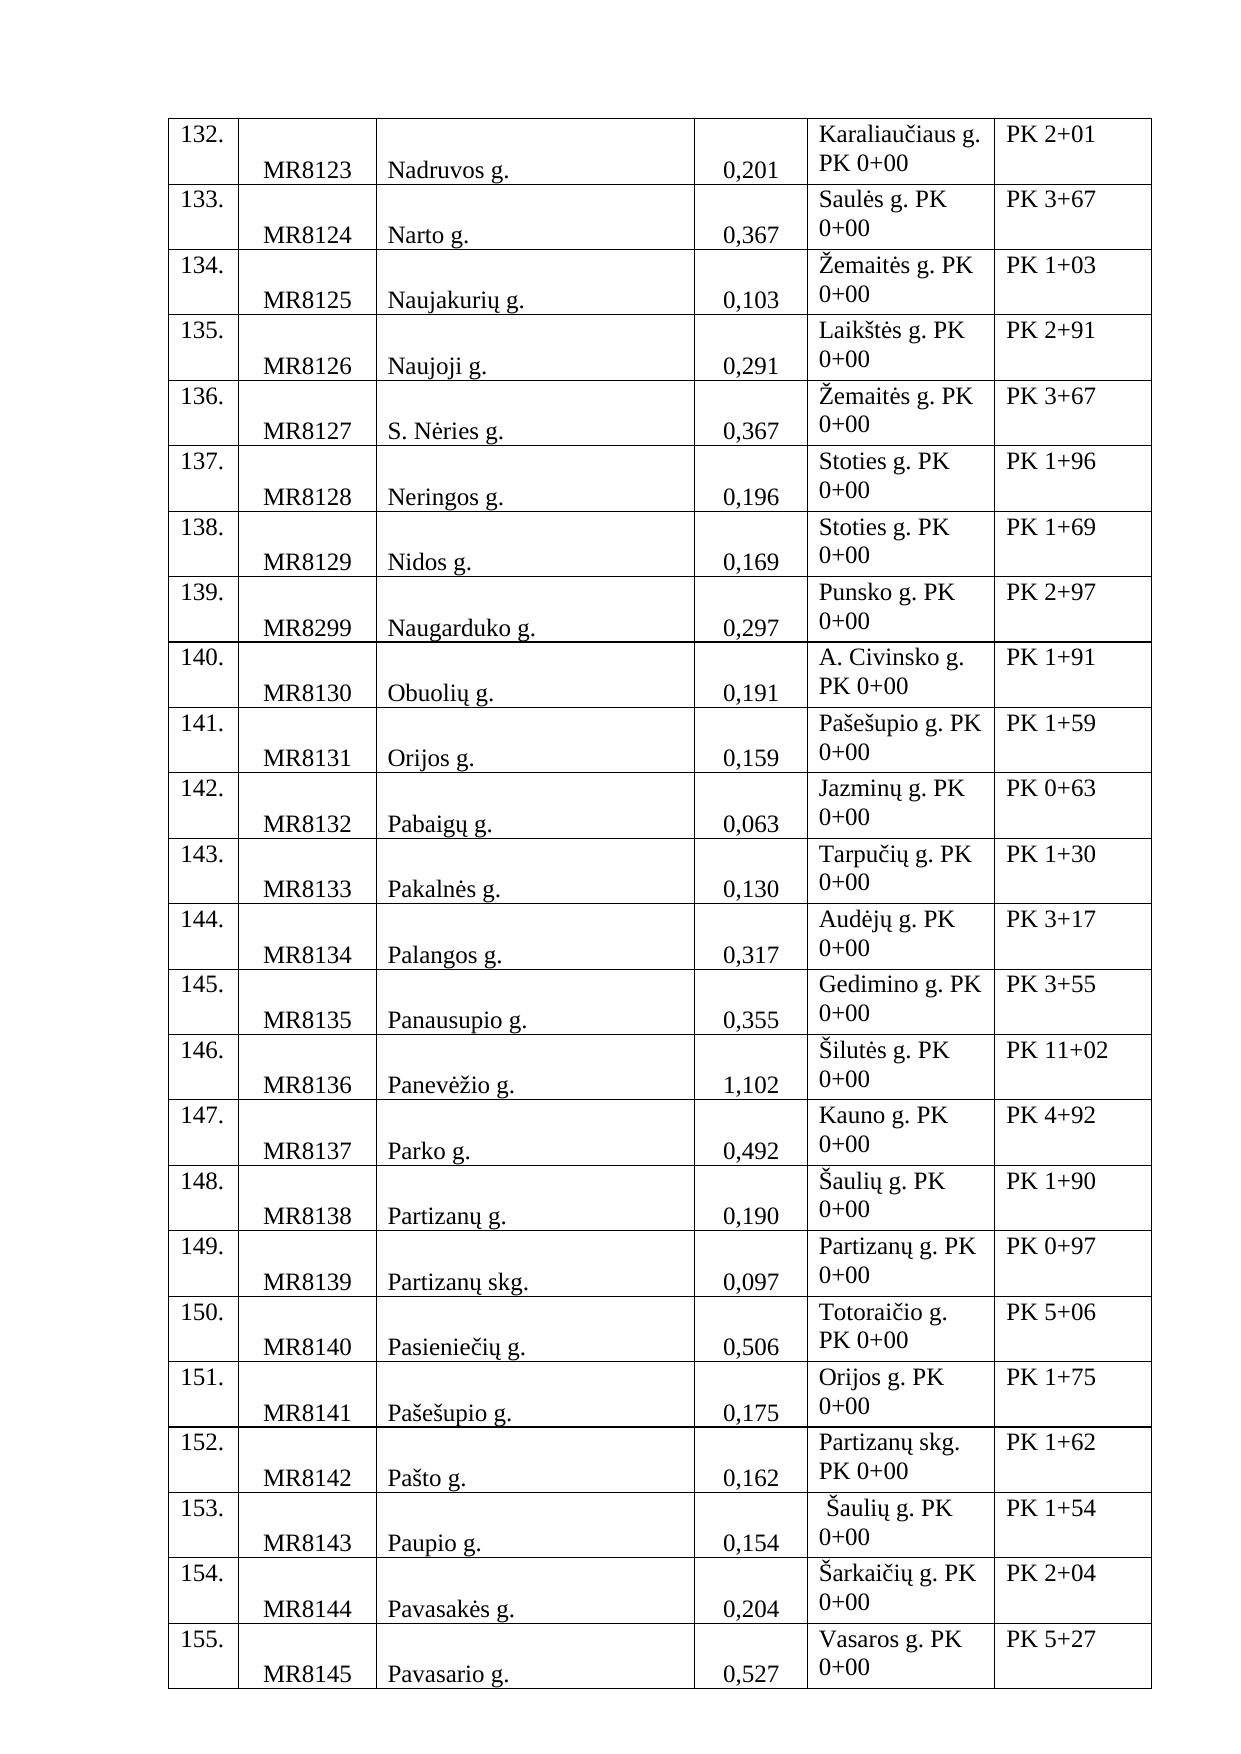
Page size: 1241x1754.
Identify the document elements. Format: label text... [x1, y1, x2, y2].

table_cell PK 2+01 [995, 119, 1151, 183]
table_cell Laikštės g. PK 0+00 [808, 315, 994, 380]
table_cell PK 3+17 [995, 904, 1151, 968]
table_cell PK 0+97 [995, 1231, 1151, 1296]
table_cell Partizanų g. PK 0+00 [808, 1231, 994, 1296]
table_cell Orijos g. [377, 708, 694, 772]
table_cell PK 1+96 [995, 446, 1151, 511]
table_cell 0,063 [695, 773, 807, 838]
table_cell A. Civinsko g. PK 0+00 [808, 643, 994, 707]
table_cell Žemaitės g. PK 0+00 [808, 250, 994, 314]
table_cell PK 1+30 [995, 839, 1151, 903]
table_cell PK 1+91 [995, 643, 1151, 707]
table_cell Naugarduko g. [377, 577, 694, 641]
table_cell Obuolių g. [377, 643, 694, 707]
table_cell 155. [169, 1624, 238, 1688]
table_cell MR8299 [239, 577, 376, 641]
table_cell Nadruvos g. [377, 119, 694, 183]
table_cell MR8145 [239, 1624, 376, 1688]
table_cell 135. [169, 315, 238, 380]
table_cell 139. [169, 577, 238, 641]
table_cell PK 4+92 [995, 1100, 1151, 1165]
table_cell Partizanų skg. PK 0+00 [808, 1428, 994, 1492]
table_cell MR8130 [239, 643, 376, 707]
table_cell 1,102 [695, 1035, 807, 1099]
table_cell 0,162 [695, 1428, 807, 1492]
table_cell 147. [169, 1100, 238, 1165]
table_cell 146. [169, 1035, 238, 1099]
table_cell 141. [169, 708, 238, 772]
table_cell PK 1+03 [995, 250, 1151, 314]
table_cell 138. [169, 512, 238, 576]
table_cell 154. [169, 1558, 238, 1623]
table_cell Stoties g. PK 0+00 [808, 512, 994, 576]
table_cell MR8133 [239, 839, 376, 903]
table_cell PK 0+63 [995, 773, 1151, 838]
table_cell MR8135 [239, 970, 376, 1034]
table_cell MR8139 [239, 1231, 376, 1296]
table_cell Partizanų g. [377, 1166, 694, 1230]
table_cell MR8136 [239, 1035, 376, 1099]
table_cell 152. [169, 1428, 238, 1492]
table_cell 0,297 [695, 577, 807, 641]
table_cell PK 1+69 [995, 512, 1151, 576]
table_cell 0,103 [695, 250, 807, 314]
table_cell Paupio g. [377, 1493, 694, 1557]
table_cell 0,130 [695, 839, 807, 903]
table_cell PK 3+67 [995, 185, 1151, 249]
table_cell 0,196 [695, 446, 807, 511]
table_cell 0,201 [695, 119, 807, 183]
table_cell Neringos g. [377, 446, 694, 511]
table_cell Naujakurių g. [377, 250, 694, 314]
table_cell 0,097 [695, 1231, 807, 1296]
table_cell PK 3+67 [995, 381, 1151, 445]
table_cell Šarkaičių g. PK 0+00 [808, 1558, 994, 1623]
table_cell Kauno g. PK 0+00 [808, 1100, 994, 1165]
table_cell Žemaitės g. PK 0+00 [808, 381, 994, 445]
table_cell 133. [169, 185, 238, 249]
table_cell Palangos g. [377, 904, 694, 968]
table_cell MR8143 [239, 1493, 376, 1557]
table_cell 0,190 [695, 1166, 807, 1230]
table_cell Orijos g. PK 0+00 [808, 1362, 994, 1426]
table_cell PK 5+06 [995, 1297, 1151, 1361]
table_cell Tarpučių g. PK 0+00 [808, 839, 994, 903]
table_cell PK 1+54 [995, 1493, 1151, 1557]
table_cell Totoraičio g. PK 0+00 [808, 1297, 994, 1361]
table_cell PK 1+62 [995, 1428, 1151, 1492]
table_cell MR8127 [239, 381, 376, 445]
table_cell Jazminų g. PK 0+00 [808, 773, 994, 838]
table_cell Pašešupio g. [377, 1362, 694, 1426]
table_cell Stoties g. PK 0+00 [808, 446, 994, 511]
table_cell PK 3+55 [995, 970, 1151, 1034]
table_cell MR8128 [239, 446, 376, 511]
table_cell Vasaros g. PK 0+00 [808, 1624, 994, 1688]
table_cell 153. [169, 1493, 238, 1557]
table_cell Šilutės g. PK 0+00 [808, 1035, 994, 1099]
table_cell 142. [169, 773, 238, 838]
table_cell MR8142 [239, 1428, 376, 1492]
table_cell MR8126 [239, 315, 376, 380]
table_cell MR8144 [239, 1558, 376, 1623]
table_cell Gedimino g. PK 0+00 [808, 970, 994, 1034]
table_cell MR8131 [239, 708, 376, 772]
table_cell Pakalnės g. [377, 839, 694, 903]
table_cell PK 5+27 [995, 1624, 1151, 1688]
table_cell PK 1+90 [995, 1166, 1151, 1230]
table_cell 148. [169, 1166, 238, 1230]
table_cell Pasieniečių g. [377, 1297, 694, 1361]
table_cell Šaulių g. PK 0+00 [808, 1166, 994, 1230]
table_cell Punsko g. PK 0+00 [808, 577, 994, 641]
table_cell 0,367 [695, 381, 807, 445]
table_cell 0,154 [695, 1493, 807, 1557]
table_cell MR8134 [239, 904, 376, 968]
table_cell 134. [169, 250, 238, 314]
table_cell MR8137 [239, 1100, 376, 1165]
table_cell 140. [169, 643, 238, 707]
table_cell 137. [169, 446, 238, 511]
table_cell Pavasakės g. [377, 1558, 694, 1623]
table_cell 0,291 [695, 315, 807, 380]
table_cell MR8124 [239, 185, 376, 249]
table_cell 0,159 [695, 708, 807, 772]
table_cell 149. [169, 1231, 238, 1296]
table_cell 0,492 [695, 1100, 807, 1165]
table_cell PK 2+97 [995, 577, 1151, 641]
table_cell Pavasario g. [377, 1624, 694, 1688]
table_cell 0,355 [695, 970, 807, 1034]
table_cell 136. [169, 381, 238, 445]
table_cell MR8125 [239, 250, 376, 314]
table_cell 0,367 [695, 185, 807, 249]
table_cell 0,204 [695, 1558, 807, 1623]
table_cell MR8123 [239, 119, 376, 183]
table_cell PK 2+91 [995, 315, 1151, 380]
table_cell 0,506 [695, 1297, 807, 1361]
table_cell Karaliaučiaus g. PK 0+00 [808, 119, 994, 183]
table_cell 0,169 [695, 512, 807, 576]
table_cell Parko g. [377, 1100, 694, 1165]
table_cell Naujoji g. [377, 315, 694, 380]
table_cell PK 1+75 [995, 1362, 1151, 1426]
table_cell MR8132 [239, 773, 376, 838]
table_cell MR8140 [239, 1297, 376, 1361]
table_cell PK 11+02 [995, 1035, 1151, 1099]
table_cell Saulės g. PK 0+00 [808, 185, 994, 249]
table_cell Šaulių g. PK 0+00 [808, 1493, 994, 1557]
table_cell MR8141 [239, 1362, 376, 1426]
table_cell 145. [169, 970, 238, 1034]
table_cell PK 2+04 [995, 1558, 1151, 1623]
table_cell 150. [169, 1297, 238, 1361]
table_cell Pašto g. [377, 1428, 694, 1492]
table_cell Panausupio g. [377, 970, 694, 1034]
table_cell 0,175 [695, 1362, 807, 1426]
table_cell 0,317 [695, 904, 807, 968]
table_cell Pabaigų g. [377, 773, 694, 838]
table_cell MR8129 [239, 512, 376, 576]
table_cell Narto g. [377, 185, 694, 249]
table_cell 151. [169, 1362, 238, 1426]
table_cell 132. [169, 119, 238, 183]
table_cell 144. [169, 904, 238, 968]
table_cell Nidos g. [377, 512, 694, 576]
table_cell Pašešupio g. PK 0+00 [808, 708, 994, 772]
table_cell Panevėžio g. [377, 1035, 694, 1099]
table_cell Partizanų skg. [377, 1231, 694, 1296]
table_cell Audėjų g. PK 0+00 [808, 904, 994, 968]
table_cell 0,527 [695, 1624, 807, 1688]
table_cell 0,191 [695, 643, 807, 707]
table_cell 143. [169, 839, 238, 903]
table_cell S. Nėries g. [377, 381, 694, 445]
table_cell MR8138 [239, 1166, 376, 1230]
table_cell PK 1+59 [995, 708, 1151, 772]
